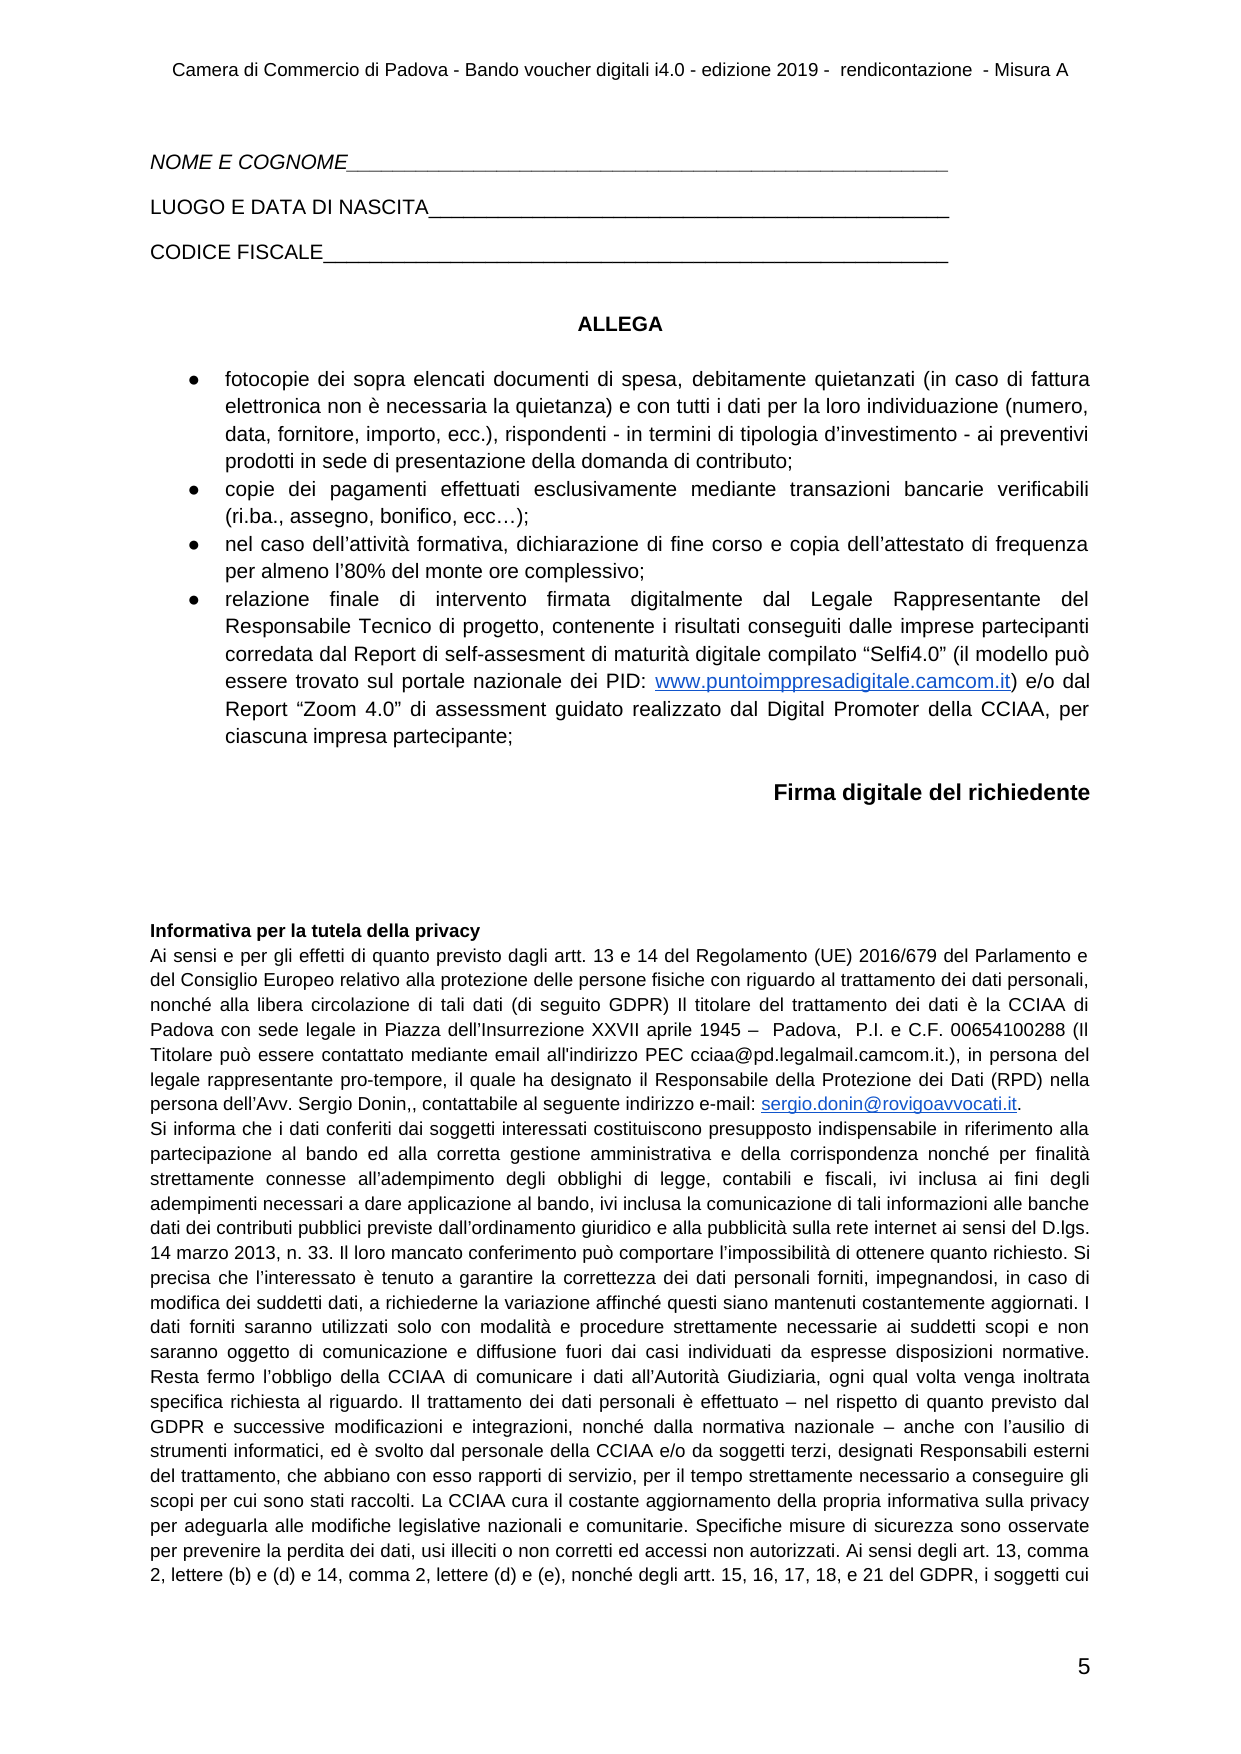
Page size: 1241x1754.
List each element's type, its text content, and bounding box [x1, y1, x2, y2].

list nel caso dell’attività formativa, dichiarazione di fine corso e copia dell’attestato di frequenza per almeno l’80% del monte ore complessivo; [187, 532, 1090, 583]
text Informativa per la tutela della privacy [150, 919, 1090, 941]
list copie dei pagamenti effettuati esclusivamente mediante transazioni bancarie verificabili (ri.ba., assegno, bonifico, ecc…); [187, 477, 1090, 528]
list fotocopie dei sopra elencati documenti di spesa, debitamente quietanzati (in caso di fattura elettronica non è necessaria la quietanza) e con tutti i dati per la loro individuazione (numero, data, fornitore, importo, ecc.), rispondenti - in termini di tipologia d’investimento - ai preventivi prodotti in sede di presentazione della domanda di contributo; [187, 367, 1090, 473]
text NOME E COGNOME____________________________________________________ [150, 150, 1090, 174]
text LUOGO E DATA DI NASCITA_____________________________________________ [150, 195, 1090, 219]
list relazione finale di intervento firmata digitalmente dal Legale Rappresentante del Responsabile Tecnico di progetto, contenente i risultati conseguiti dalle imprese partecipanti corredata dal Report di self-assesment di maturità digitale compilato “Selfi4.0” (il modello può essere trovato sul portale nazionale dei PID: www.puntoimppresadigitale.camcom.it) e/o dal Report “Zoom 4.0” di assessment guidato realizzato dal Digital Promoter della CCIAA, per ciascuna impresa partecipante; [187, 587, 1090, 748]
text CODICE FISCALE______________________________________________________ [150, 239, 1090, 263]
text ALLEGA [150, 312, 1090, 336]
text Firma digitale del richiedente [150, 779, 1090, 806]
text Si informa che i dati conferiti dai soggetti interessati costituiscono presupposto indispensabile in riferimento alla partecipazione al bando ed alla corretta gestione amministrativa e della corrispondenza nonché per finalità strettamente connesse all’adempimento degli obblighi di legge, contabili e fiscali, ivi inclusa ai fini degli adempimenti necessari a dare applicazione al bando, ivi inclusa la comunicazione di tali informazioni alle banche dati dei contributi pubblici previste dall’ordinamento giuridico e alla pubblicità sulla rete internet ai sensi del D.lgs. 14 marzo 2013, n. 33. Il loro mancato conferimento può comportare l’impossibilità di ottenere quanto richiesto. Si precisa che l’interessato è tenuto a garantire la correttezza dei dati personali forniti, impegnandosi, in caso di modifica dei suddetti dati, a richiederne la variazione affinché questi siano mantenuti costantemente aggiornati. I dati forniti saranno utilizzati solo con modalità e procedure strettamente necessarie ai suddetti scopi e non saranno oggetto di comunicazione e diffusione fuori dai casi individuati da espresse disposizioni normative. Resta fermo l’obbligo della CCIAA di comunicare i dati all’Autorità Giudiziaria, ogni qual volta venga inoltrata specifica richiesta al riguardo. Il trattamento dei dati personali è effettuato – nel rispetto di quanto previsto dal GDPR e successive modificazioni e integrazioni, nonché dalla normativa nazionale – anche con l’ausilio di strumenti informatici, ed è svolto dal personale della CCIAA e/o da soggetti terzi, designati Responsabili esterni del trattamento, che abbiano con esso rapporti di servizio, per il tempo strettamente necessario a conseguire gli scopi per cui sono stati raccolti. La CCIAA cura il costante aggiornamento della propria informativa sulla privacy per adeguarla alle modifiche legislative nazionali e comunitarie. Specifiche misure di sicurezza sono osservate per prevenire la perdita dei dati, usi illeciti o non corretti ed accessi non autorizzati. Ai sensi degli art. 13, comma 2, lettere (b) e (d) e 14, comma 2, lettere (d) e (e), nonché degli artt. 15, 16, 17, 18, e 21 del GDPR, i soggetti cui [150, 1118, 1090, 1586]
text Ai sensi e per gli effetti di quanto previsto dagli artt. 13 e 14 del Regolamento (UE) 2016/679 del Parlamento e del Consiglio Europeo relativo alla protezione delle persone fisiche con riguardo al trattamento dei dati personali, nonché alla libera circolazione di tali dati (di seguito GDPR) Il titolare del trattamento dei dati è la CCIAA di Padova con sede legale in Piazza dell’Insurrezione XXVII aprile 1945 – Padova, P.I. e C.F. 00654100288 (Il Titolare può essere contattato mediante email all'indirizzo PEC cciaa@pd.legalmail.camcom.it.), in persona del legale rappresentante pro-tempore, il quale ha designato il Responsabile della Protezione dei Dati (RPD) nella persona dell’Avv. Sergio Donin,, contattabile al seguente indirizzo e-mail: sergio.donin@rovigoavvocati.it. [150, 944, 1090, 1115]
